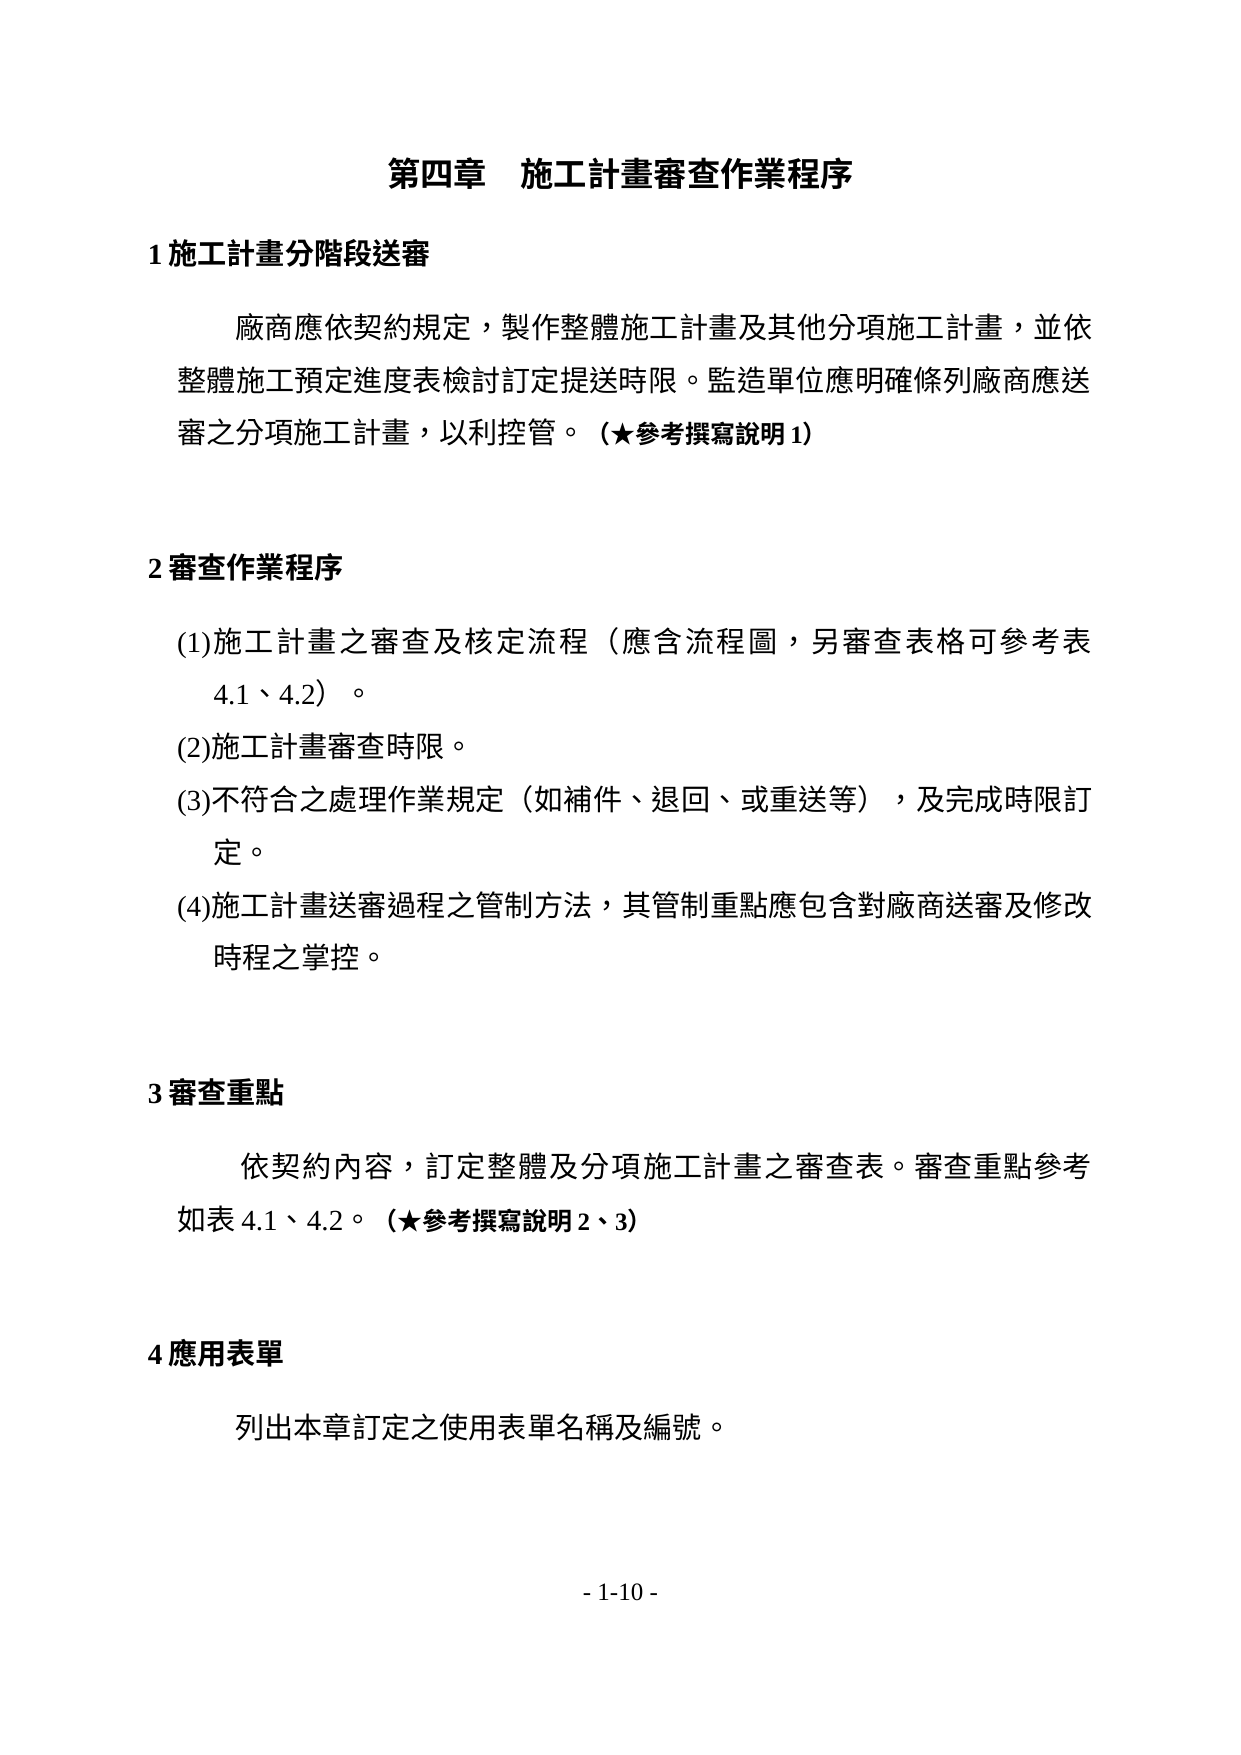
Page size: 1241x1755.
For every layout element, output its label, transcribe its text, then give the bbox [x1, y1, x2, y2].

text 4應用表單 [148, 1330, 1093, 1373]
text 廠商應依契約規定，製作整體施工計畫及其他分項施工計畫，並依整體施工預定進度表檢討訂定提送時限。監造單位應明確條列廠商應送審之分項施工計畫，以利控管。（★參考撰寫說明1） [177, 304, 1093, 452]
text 2審查作業程序 [148, 544, 1093, 587]
text 3審查重點 [148, 1069, 1093, 1112]
text 1施工計畫分階段送審 [148, 230, 1093, 273]
text (1)施工計畫之審查及核定流程（應含流程圖，另審查表格可參考表4.1、4.2）。 [177, 618, 1093, 713]
text (3)不符合之處理作業規定（如補件、退回、或重送等），及完成時限訂定。 [177, 777, 1093, 872]
text (4)施工計畫送審過程之管制方法，其管制重點應包含對廠商送審及修改時程之掌控。 [177, 882, 1093, 977]
text 依契約內容，訂定整體及分項施工計畫之審查表。審查重點參考如表4.1、4.2。（★參考撰寫說明2、3） [177, 1143, 1093, 1238]
text 列出本章訂定之使用表單名稱及編號。 [177, 1404, 1093, 1447]
text 第四章 施工計畫審查作業程序 [148, 148, 1093, 196]
text (2)施工計畫審查時限。 [177, 724, 1093, 766]
